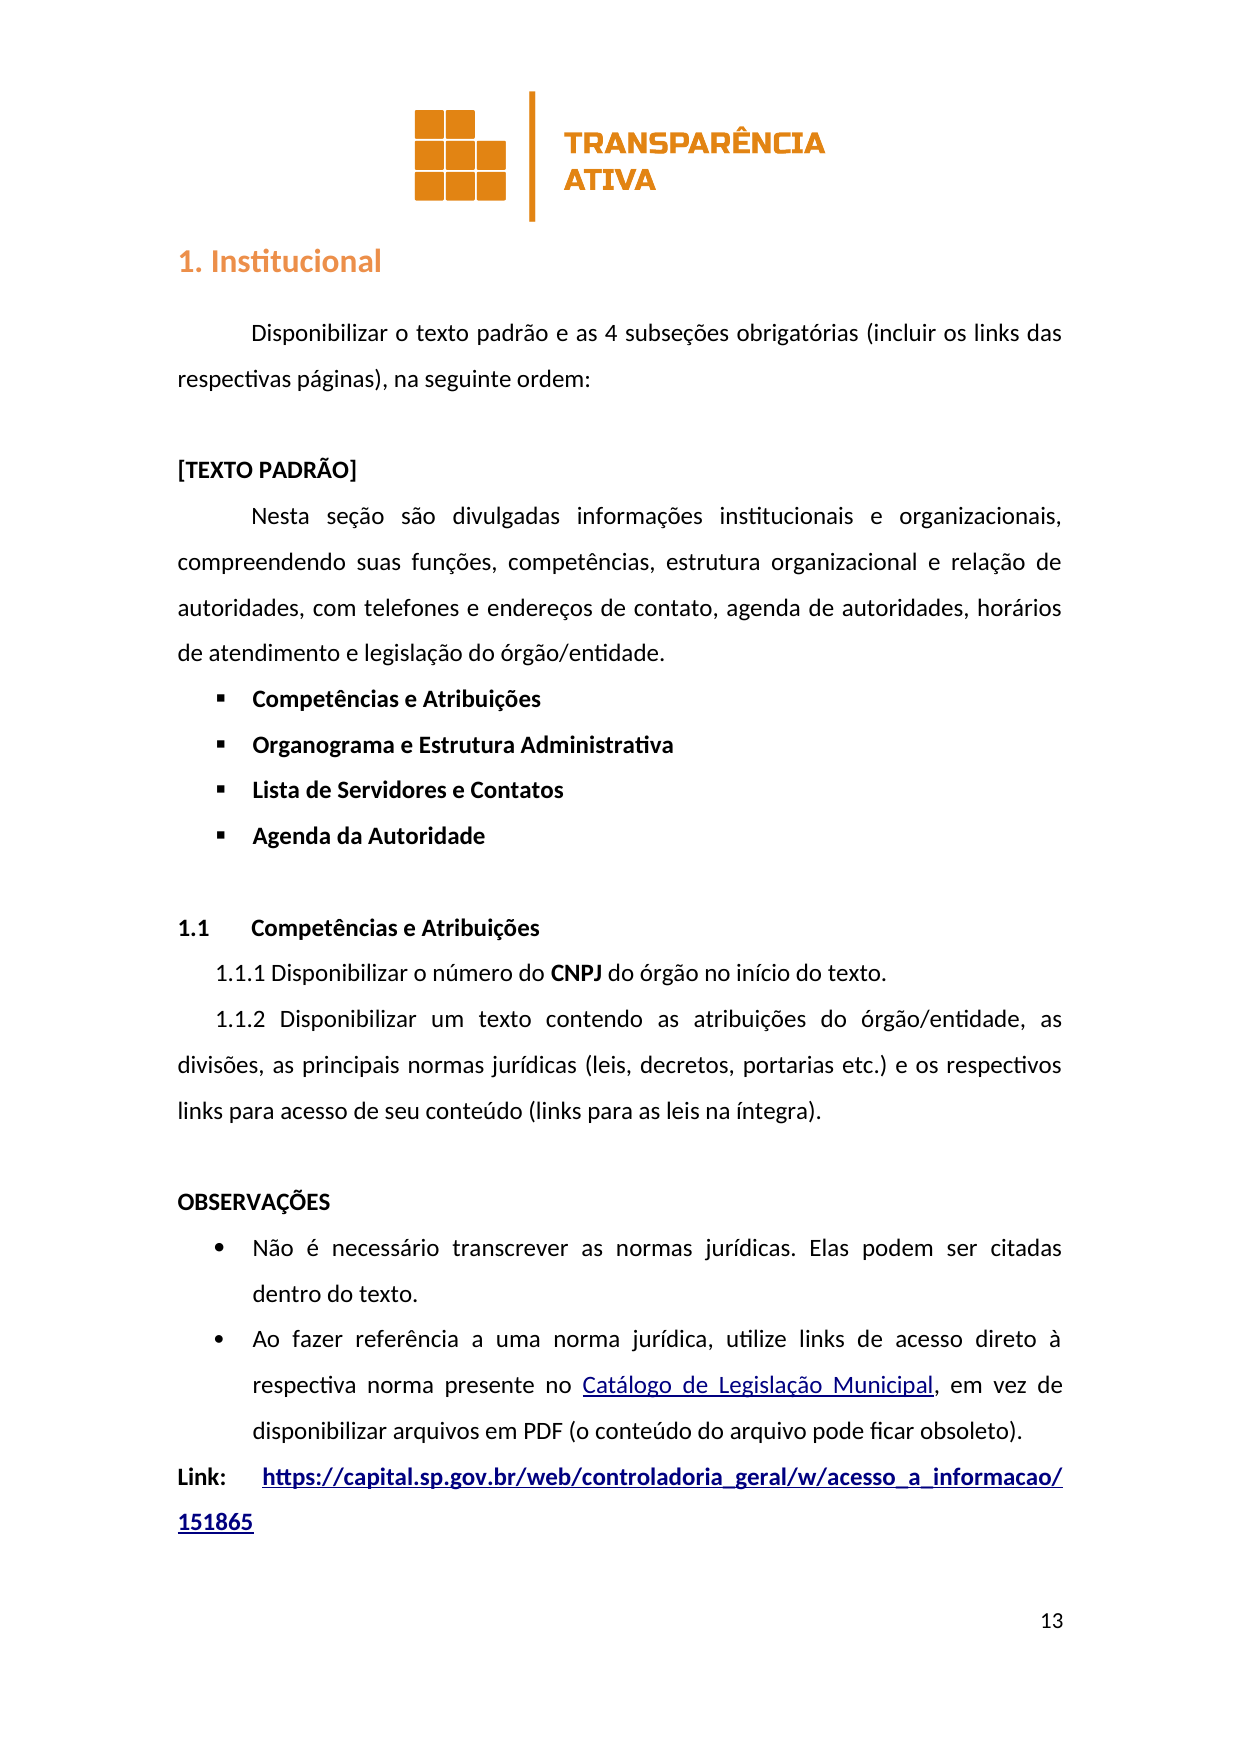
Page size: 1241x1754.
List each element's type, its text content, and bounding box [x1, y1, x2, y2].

text Link: https://capital.sp.gov.br/web/controladoria_geral/w/acesso_a_informacao/151865 [583, 1526, 761, 1537]
list Ao fazer referência a uma norma jurídica, utilize links de acesso direto à respectiva norma presente no Catálogo de Legislação Municipal, em vez de disponibilizar arquivos em PDF (o conteúdo do arquivo pode ficar obsoleto). [226, 1323, 361, 1445]
text Link: https://capital.sp.gov.br/web/controladoria_geral/w/acesso_a_informacao/151865 [471, 1461, 737, 1487]
list Não é necessário transcrever as normas jurídicas. Elas podem ser citadas dentro do texto. [215, 1232, 1063, 1308]
list Ao fazer referência a uma norma jurídica, utilize links de acesso direto à respectiva norma presente no Catálogo de Legislação Municipal, em vez de disponibilizar arquivos em PDF (o conteúdo do arquivo pode ficar obsoleto). [978, 1323, 1063, 1386]
text Link: https://capital.sp.gov.br/web/controladoria_geral/w/acesso_a_informacao/151865 [177, 1461, 223, 1532]
list Organograma e Estrutura Administrativa [215, 729, 1063, 759]
list Ao fazer referência a uma norma jurídica, utilize links de acesso direto à respectiva norma presente no Catálogo de Legislação Municipal, em vez de disponibilizar arquivos em PDF (o conteúdo do arquivo pode ficar obsoleto). [761, 1397, 884, 1445]
text Disponibilizar o texto padrão e as 4 subseções obrigatórias (incluir os links das respectivas páginas), na seguinte ordem: [177, 317, 1063, 394]
list Ao fazer referência a uma norma jurídica, utilize links de acesso direto à respectiva norma presente no Catálogo de Legislação Municipal, em vez de disponibilizar arquivos em PDF (o conteúdo do arquivo pode ficar obsoleto). [436, 1323, 744, 1445]
list Ao fazer referência a uma norma jurídica, utilize links de acesso direto à respectiva norma presente no Catálogo de Legislação Municipal, em vez de disponibilizar arquivos em PDF (o conteúdo do arquivo pode ficar obsoleto). [373, 1323, 435, 1445]
list Competências e Atribuições [215, 683, 1063, 714]
list Lista de Servidores e Contatos [215, 775, 1063, 805]
list Competências e Atribuições [177, 912, 1063, 942]
text 1.1.1 Disponibilizar o número do CNPJ do órgão no início do texto. [177, 958, 1063, 988]
list Ao fazer referência a uma norma jurídica, utilize links de acesso direto à respectiva norma presente no Catálogo de Legislação Municipal, em vez de disponibilizar arquivos em PDF (o conteúdo do arquivo pode ficar obsoleto). [215, 1323, 286, 1431]
text Link: https://capital.sp.gov.br/web/controladoria_geral/w/acesso_a_informacao/151865 [297, 1488, 371, 1537]
list Ao fazer referência a uma norma jurídica, utilize links de acesso direto à respectiva norma presente no Catálogo de Legislação Municipal, em vez de disponibilizar arquivos em PDF (o conteúdo do arquivo pode ficar obsoleto). [854, 1323, 976, 1395]
text 1.1.2 Disponibilizar um texto contendo as atribuições do órgão/entidade, as divisões, as principais normas jurídicas (leis, decretos, portarias etc.) e os respectivos links para acesso de seu conteúdo (links para as leis na íntegra). [177, 1003, 1063, 1125]
text Link: https://capital.sp.gov.br/web/controladoria_geral/w/acesso_a_informacao/151865 [877, 1488, 916, 1537]
subtitle 1. Institucional [177, 240, 1063, 280]
text OBSERVAÇÕES [177, 1186, 1063, 1217]
text Link: https://capital.sp.gov.br/web/controladoria_geral/w/acesso_a_informacao/151865 [225, 1461, 360, 1537]
text [TEXTO PADRÃO] [177, 454, 1063, 485]
text Nesta seção são divulgadas informações institucionais e organizacionais, compreendendo suas funções, competências, estrutura organizacional e relação de autoridades, com telefones e endereços de contato, agenda de autoridades, horários de atendimento e legislação do órgão/entidade. [177, 500, 1063, 668]
text Link: https://capital.sp.gov.br/web/controladoria_geral/w/acesso_a_informacao/151865 [373, 1488, 788, 1537]
list Agenda da Autoridade [215, 820, 1063, 851]
